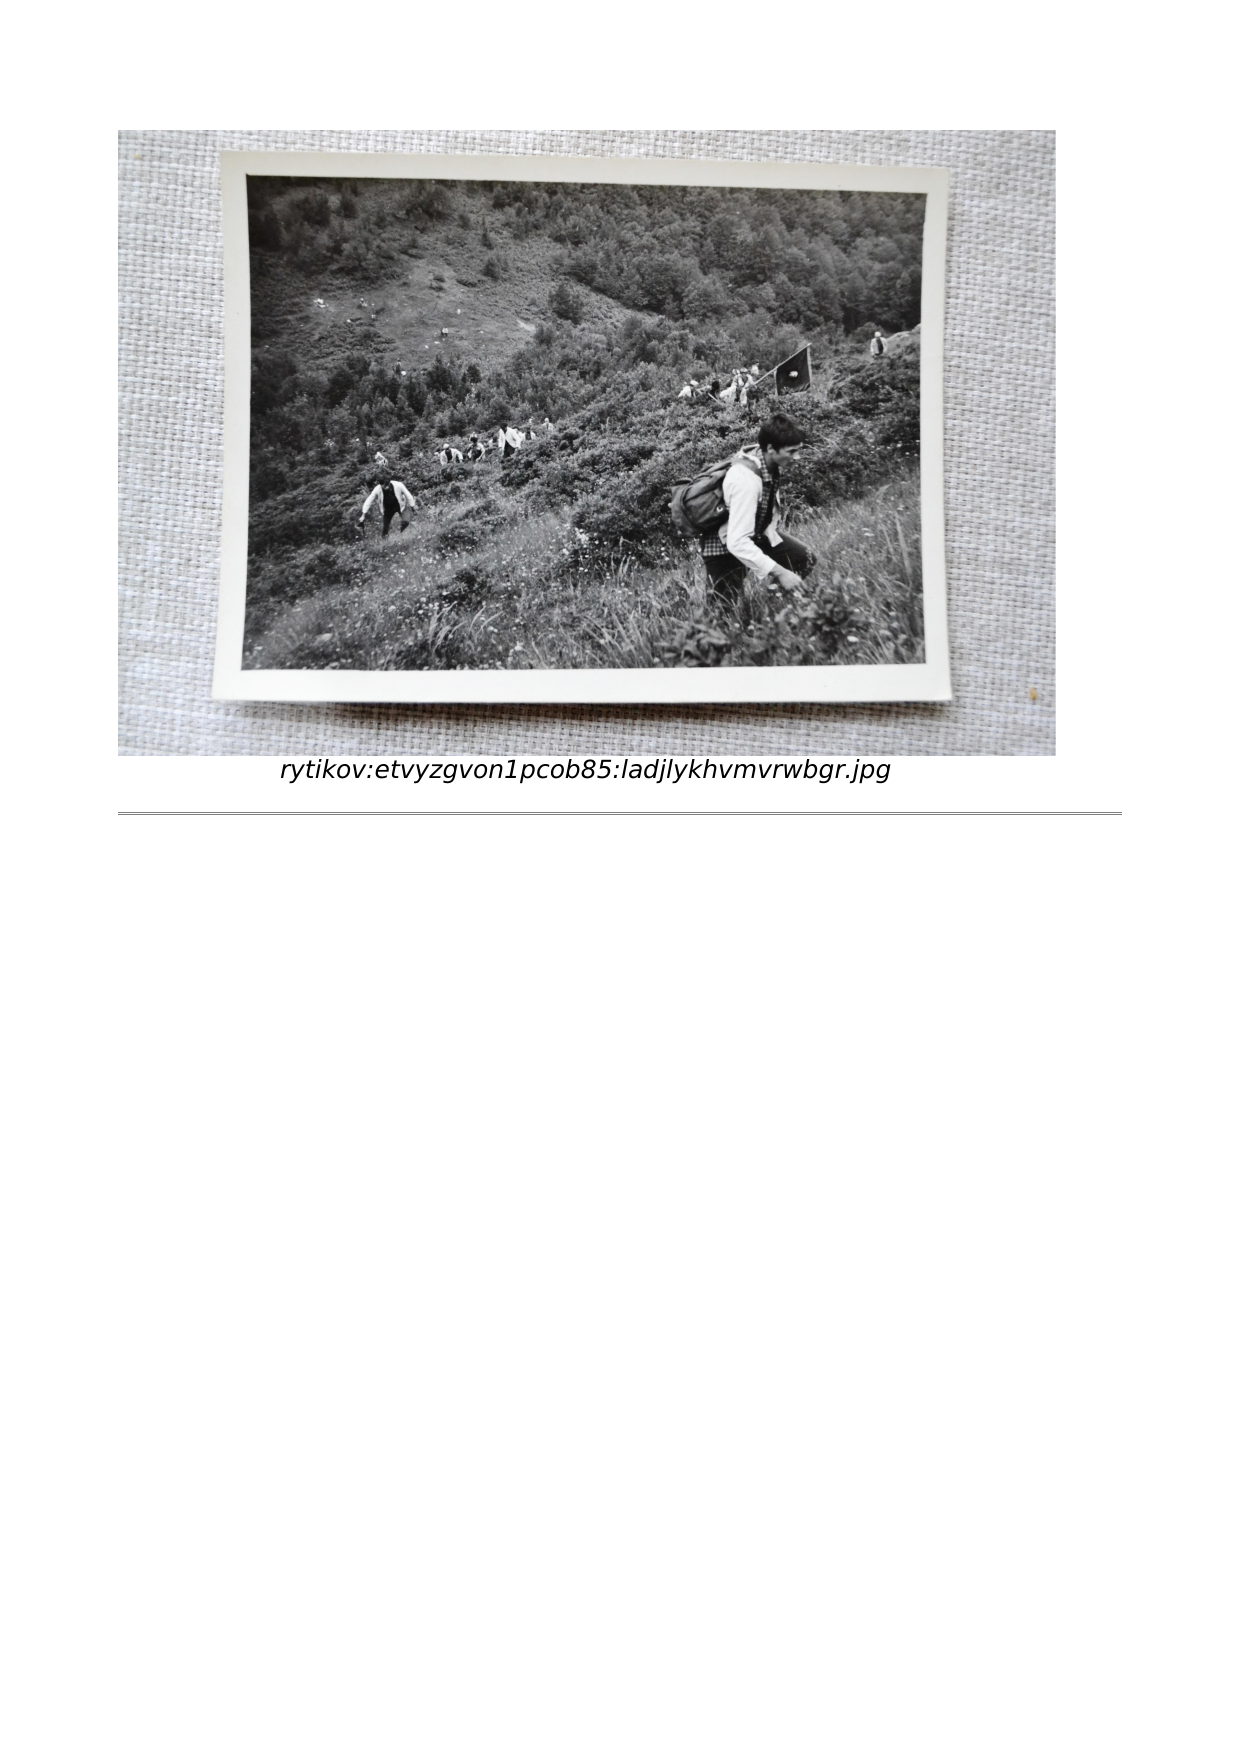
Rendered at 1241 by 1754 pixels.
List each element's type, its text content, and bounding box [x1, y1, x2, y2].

picture [118, 130, 1056, 756]
text rytikov:etvyzgvon1pcob85:ladjlykhvmvrwbgr.jpg [118, 756, 1056, 785]
